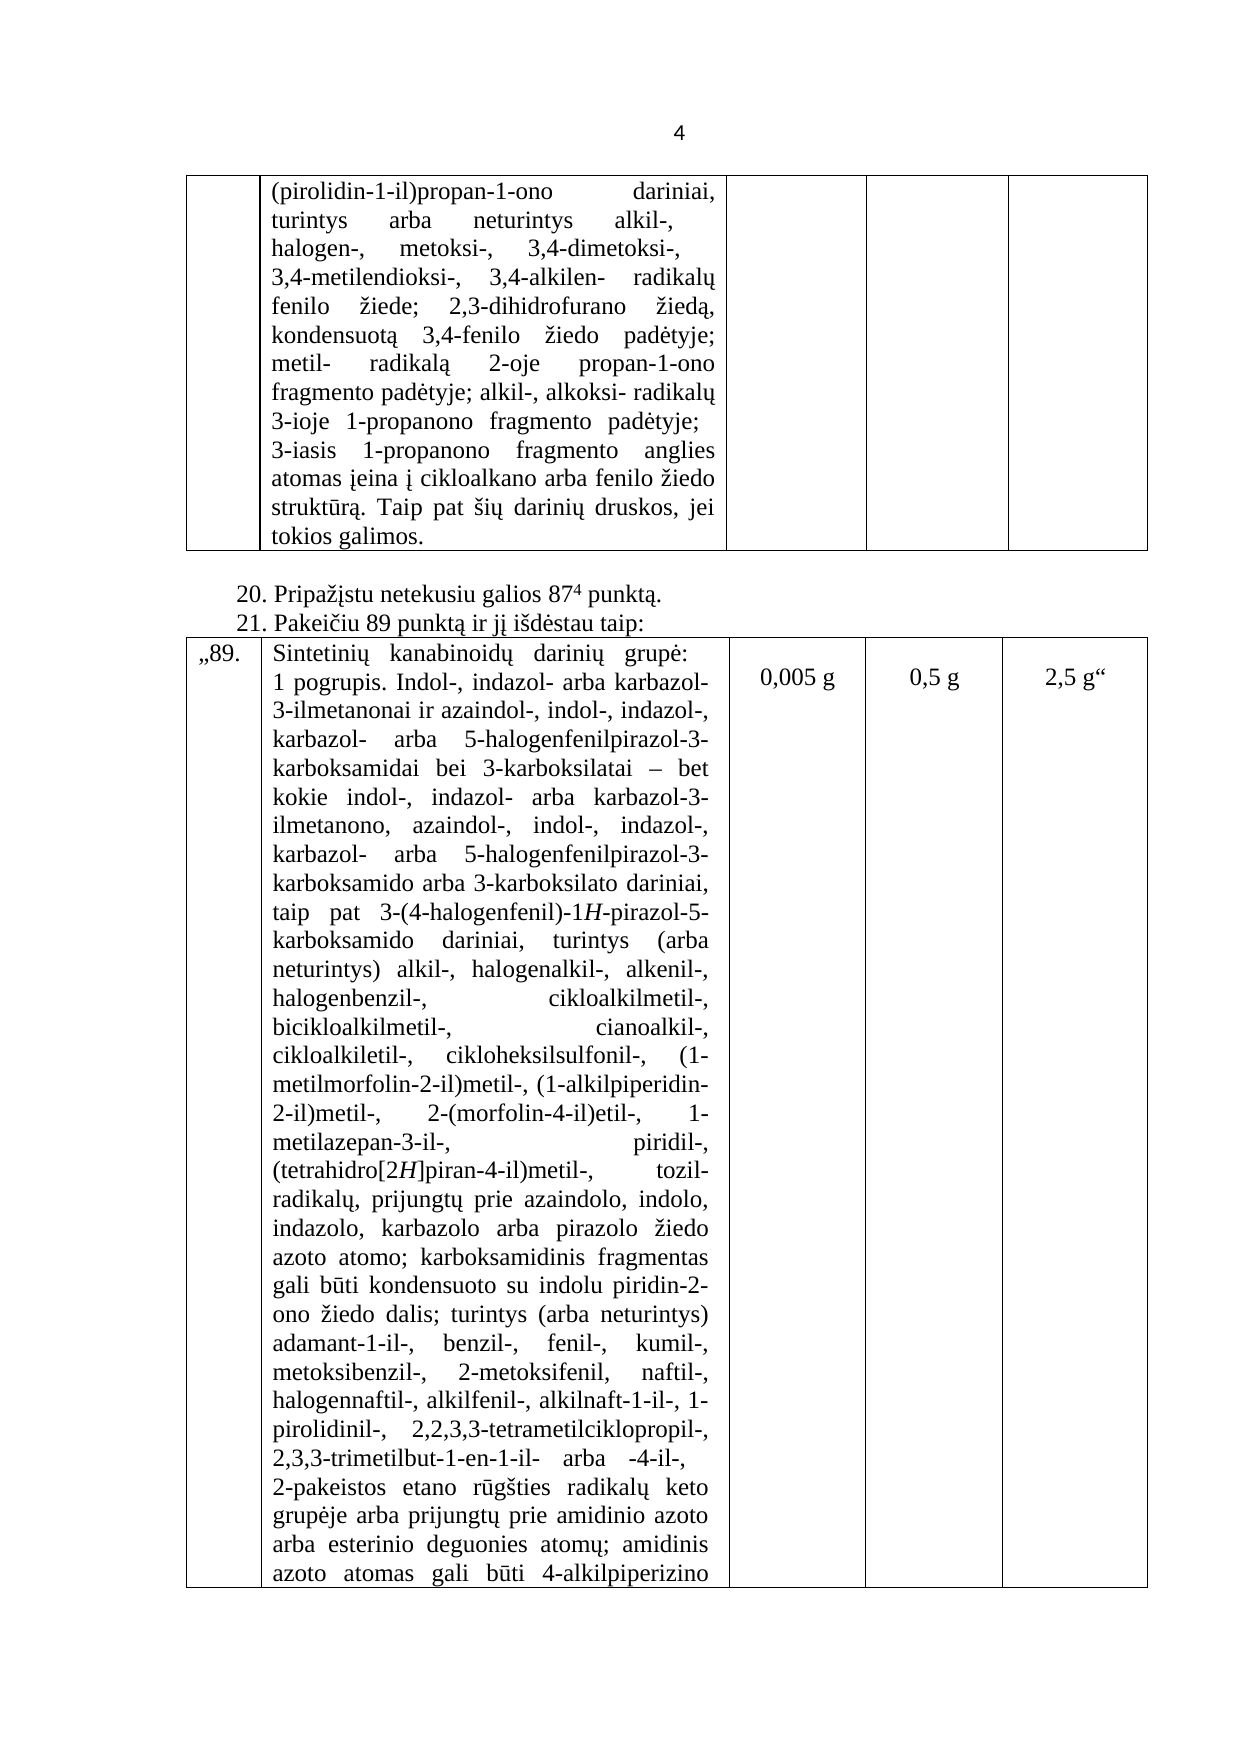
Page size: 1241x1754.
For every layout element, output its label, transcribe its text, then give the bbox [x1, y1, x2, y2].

table_header [867, 176, 1008, 550]
table_header 2,5 g“ [1003, 638, 1147, 1587]
table_header [187, 176, 259, 550]
table_header [1009, 176, 1147, 550]
text 21. Pakeičiu 89 punktą ir jį išdėstau taip: [177, 608, 1181, 637]
table_header 0,005 g [730, 638, 865, 1587]
table_header 0,5 g [866, 638, 1002, 1587]
table_header „89. [187, 638, 261, 1587]
table_header Sintetinių kanabinoidų darinių grupė: 1 pogrupis. Indol-, indazol- arba karbazol-3-ilmetanonai ir azaindol-, indol-, indazol-, karbazol- arba 5-halogenfenilpirazol-3-karboksamidai bei 3-karboksilatai – bet kokie indol-, indazol- arba karbazol-3-ilmetanono, azaindol-, indol-, indazol-, karbazol- arba 5-halogenfenilpirazol-3-karboksamido arba 3-karboksilato dariniai, taip pat 3-(4-halogenfenil)-1H-pirazol-5-karboksamido dariniai, turintys (arba neturintys) alkil-, halogenalkil-, alkenil-, halogenbenzil-, cikloalkilmetil-, bicikloalkilmetil-, cianoalkil-, cikloalkiletil-, cikloheksilsulfonil-, (1-metilmorfolin-2-il)metil-, (1-alkilpiperidin-2-il)metil-, 2-(morfolin-4-il)etil-, 1-metilazepan-3-il-, piridil-, (tetrahidro[2H]piran-4-il)metil-, tozil- radikalų, prijungtų prie azaindolo, indolo, indazolo, karbazolo arba pirazolo žiedo azoto atomo; karboksamidinis fragmentas gali būti kondensuoto su indolu piridin-2-ono žiedo dalis; turintys (arba neturintys) adamant-1-il-, benzil-, fenil-, kumil-, metoksibenzil-, 2-metoksifenil, naftil-, halogennaftil-, alkilfenil-, alkilnaft-1-il-, 1-pirolidinil-, 2,2,3,3-tetrametilciklopropil-, 2,3,3-trimetilbut-1-en-1-il- arba -4-il-, 2-pakeistos etano rūgšties radikalų keto grupėje arba prijungtų prie amidinio azoto arba esterinio deguonies atomų; amidinis azoto atomas gali būti 4-alkilpiperizino [262, 638, 729, 1587]
table_header (pirolidin-1-il)propan-1-ono dariniai, turintys arba neturintys alkil-, halogen-, metoksi-, 3,4-dimetoksi-, 3,4-metilendioksi-, 3,4-alkilen- radikalų fenilo žiede; 2,3-dihidrofurano žiedą, kondensuotą 3,4-fenilo žiedo padėtyje; metil- radikalą 2-oje propan-1-ono fragmento padėtyje; alkil-, alkoksi- radikalų 3-ioje 1-propanono fragmento padėtyje; 3-iasis 1-propanono fragmento anglies atomas įeina į cikloalkano arba fenilo žiedo struktūrą. Taip pat šių darinių druskos, jei tokios galimos. [261, 176, 726, 550]
text 20. Pripažįstu netekusiu galios 874 punktą. [177, 579, 1181, 608]
table_header [727, 176, 866, 550]
